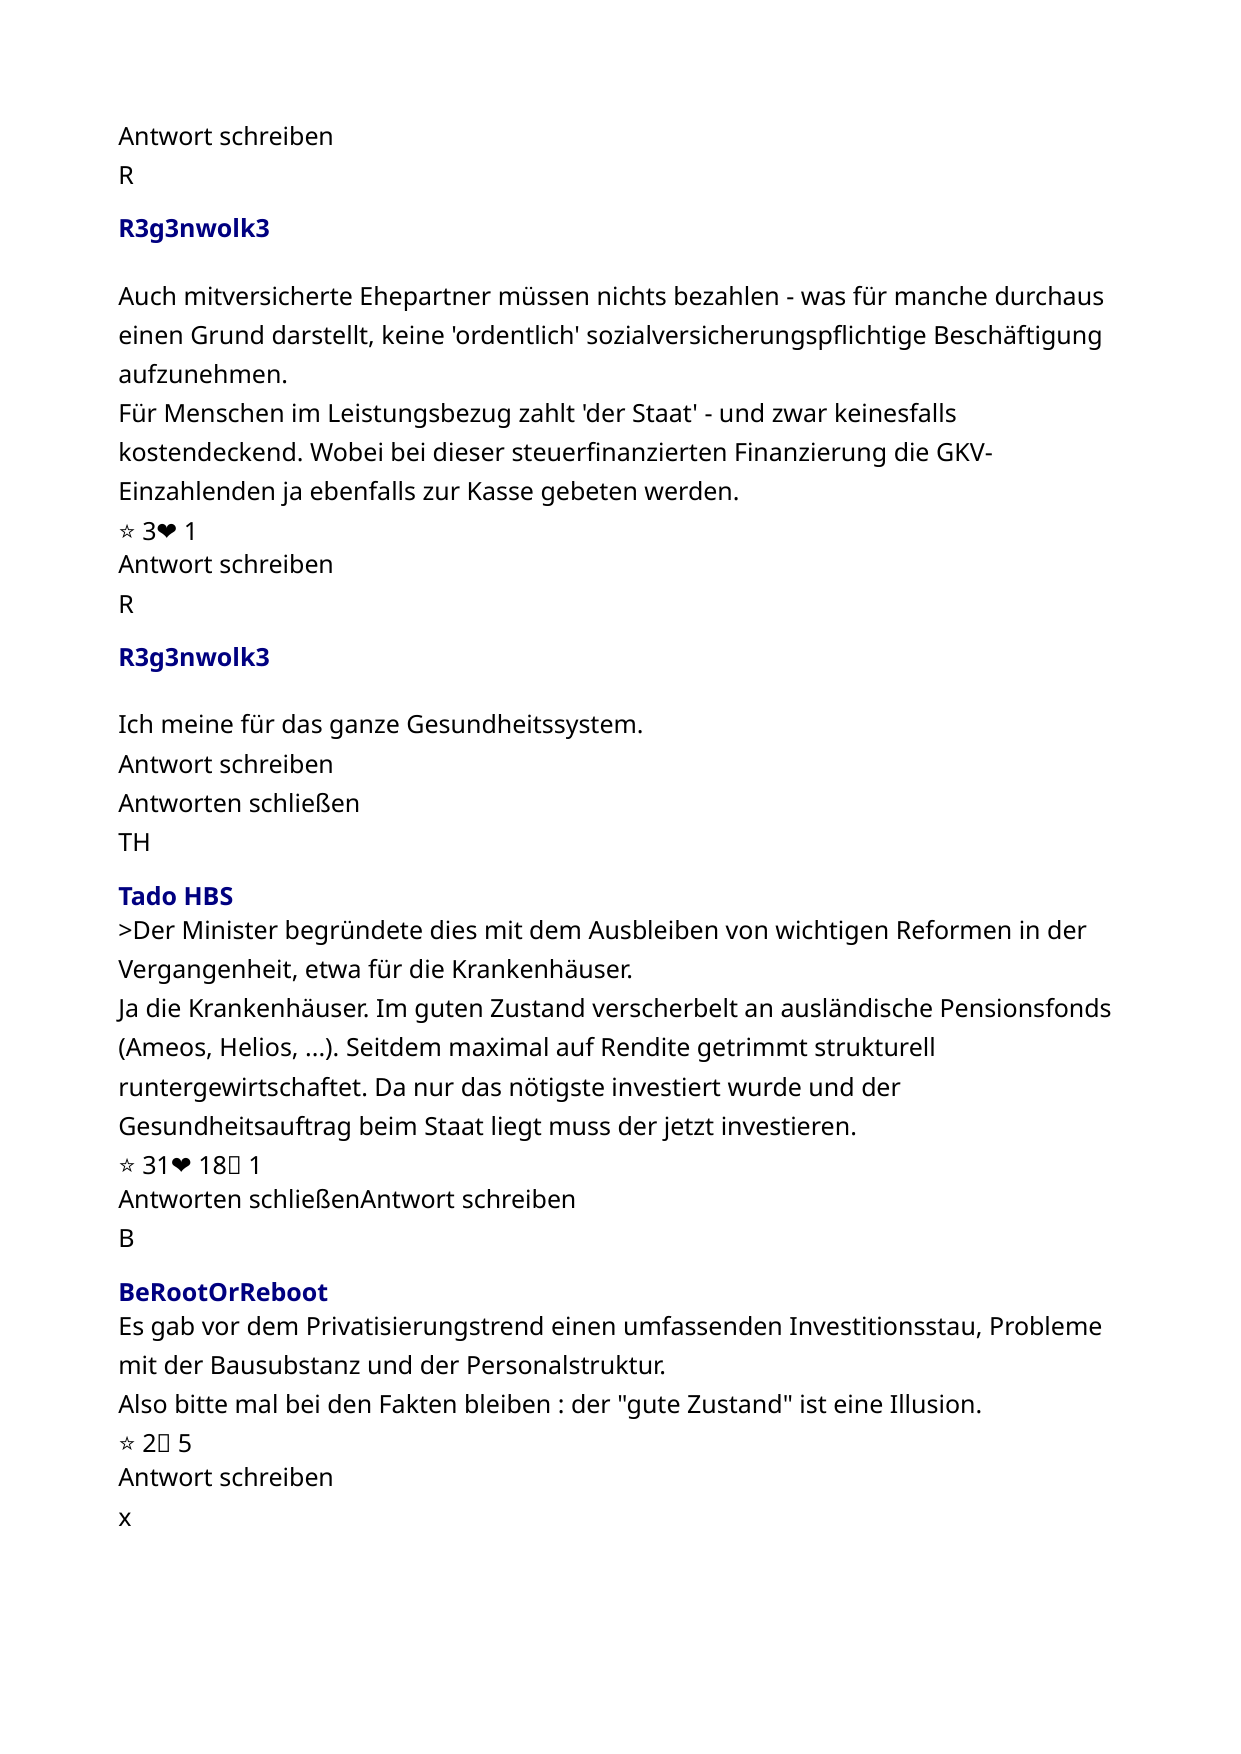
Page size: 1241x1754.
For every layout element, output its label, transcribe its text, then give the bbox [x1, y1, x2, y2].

text Antwort schreiben [118, 118, 1122, 152]
text Also bitte mal bei den Fakten bleiben : der "gute Zustand" ist eine Illusion. [118, 1387, 1122, 1421]
text Antwort schreiben [118, 1460, 1122, 1494]
text Antworten schließenAntwort schreiben [118, 1182, 1122, 1216]
text B [118, 1221, 1122, 1255]
text Es gab vor dem Privatisierungstrend einen umfassenden Investitionsstau, Probleme mit der Bausubstanz und der Personalstruktur. [118, 1308, 1122, 1382]
text Auch mitversicherte Ehepartner müssen nichts bezahlen - was für manche durchaus einen Grund darstellt, keine 'ordentlich' sozialversicherungspflichtige Beschäftigung aufzunehmen. [118, 278, 1122, 391]
text Ich meine für das ganze Gesundheitssystem. [118, 707, 1122, 741]
text ⭐️ 31❤️ 18🤨 1 [118, 1147, 1122, 1182]
subtitle R3g3nwolk3 [118, 640, 1122, 674]
subtitle R3g3nwolk3 [118, 211, 1122, 245]
text >Der Minister begründete dies mit dem Ausbleiben von wichtigen Reformen in der Vergangenheit, etwa für die Krankenhäuser. [118, 912, 1122, 986]
subtitle Tado HBS [118, 878, 1122, 912]
text Für Menschen im Leistungsbezug zahlt 'der Staat' - und zwar keinesfalls kostendeckend. Wobei bei dieser steuerfinanzierten Finanzierung die GKV-Einzahlenden ja ebenfalls zur Kasse gebeten werden. [118, 396, 1122, 508]
text R [118, 586, 1122, 620]
text Antworten schließen [118, 786, 1122, 819]
text Antwort schreiben [118, 746, 1122, 780]
text Ja die Krankenhäuser. Im guten Zustand verscherbelt an ausländische Pensionsfonds (Ameos, Helios, ...). Seitdem maximal auf Rendite getrimmt strukturell runtergewirtschaftet. Da nur das nötigste investiert wurde und der Gesundheitsauftrag beim Staat liegt muss der jetzt investieren. [118, 991, 1122, 1142]
text TH [118, 825, 1122, 859]
text ⭐️ 3❤️ 1 [118, 513, 1122, 547]
text Antwort schreiben [118, 547, 1122, 581]
text R [118, 157, 1122, 191]
subtitle BeRootOrReboot [118, 1274, 1122, 1308]
text x [118, 1499, 1122, 1533]
text ⭐️ 2🤨 5 [118, 1426, 1122, 1460]
